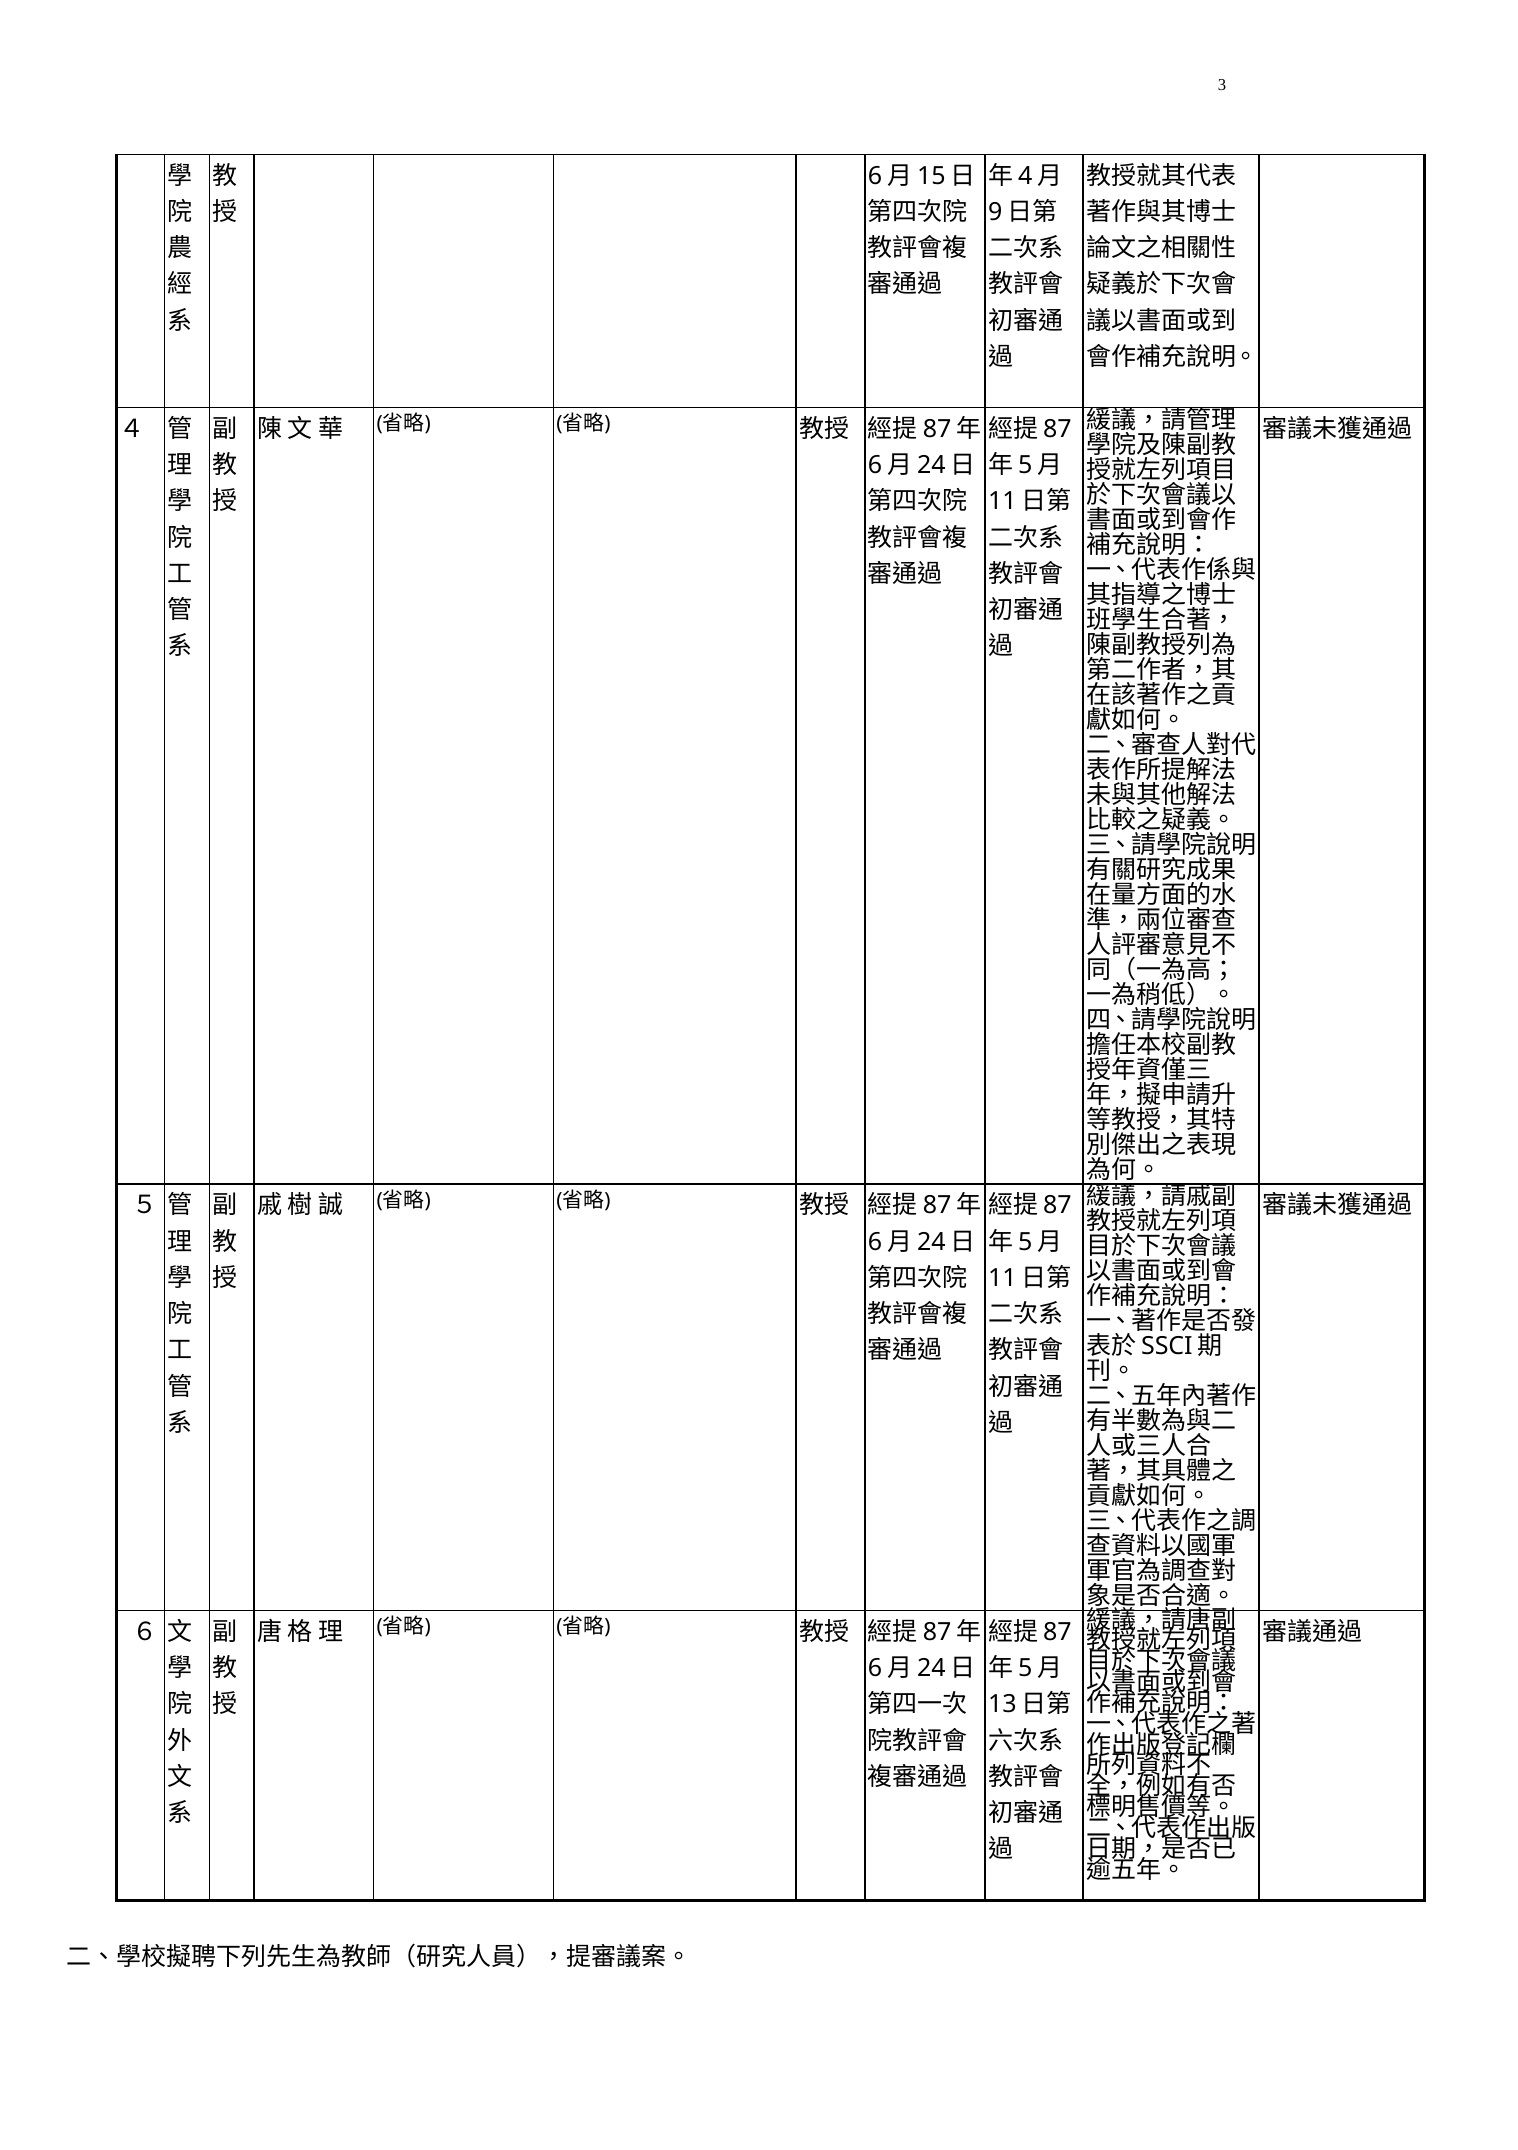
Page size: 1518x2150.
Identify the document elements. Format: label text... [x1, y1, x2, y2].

table_cell 戚 樹 誠 [255, 1185, 373, 1610]
table_cell [554, 155, 795, 407]
table_cell 經提87年6月24日第四次院教評會複審通過 [866, 408, 984, 1183]
table_cell 管理學院工管系 [165, 1185, 209, 1610]
table_cell (省略) [554, 1611, 795, 1899]
table_cell (省略) [374, 1611, 553, 1899]
table_cell 審議未獲通過 [1260, 408, 1423, 1183]
table_cell 教授就其代表著作與其博士論文之相關性疑義於下次會議以書面或到會作補充說明。 [1084, 155, 1258, 407]
table_cell (省略) [374, 408, 553, 1183]
table_cell 緩議，請管理學院及陳副教授就左列項目於下次會議以書面或到會作補充說明： 一、代表作係與其指導之博士班學生合著，陳副教授列為第二作者，其在該著作之貢獻如何。 二、審查人對代表作所提解法未與其他解法比較之疑義。 三、請學院說明有關研究成果在量方面的水準，兩位審查人評審意見不同（一為高；一為稍低）。 四、請學院說明擔任本校副教授年資僅三年，擬申請升等教授，其特別傑出之表現為何。 [1084, 408, 1258, 1183]
table_cell 陳 文 華 [255, 408, 373, 1183]
table_cell 經提87年6月24日第四次院教評會複審通過 [866, 1185, 984, 1610]
table_cell ５ [118, 1185, 164, 1610]
table_cell (省略) [554, 1185, 795, 1610]
table_cell 管理學院工管系 [165, 408, 209, 1183]
table_cell [255, 155, 373, 407]
table_cell 教授 [797, 1185, 864, 1610]
table_cell 文學院外文系 [165, 1611, 209, 1899]
table_cell (省略) [374, 1185, 553, 1610]
table_cell 經提87年5月13日第六次系教評會初審通過 [986, 1611, 1082, 1899]
table_cell 經提87年6月24日第四一次院教評會複審通過 [866, 1611, 984, 1899]
table_cell ４ [118, 408, 164, 1183]
table_cell 經提87年5月11日第二次系教評會初審通過 [986, 1185, 1082, 1610]
table_cell 審議通過 [1260, 1611, 1423, 1899]
table_cell 學院農經 系 [165, 155, 209, 407]
table_cell ６ [118, 1611, 164, 1899]
table_cell 經提87年5月11日第二次系教評會初審通過 [986, 408, 1082, 1183]
table_cell 副教授 [210, 408, 253, 1183]
table_cell 教授 [210, 155, 253, 407]
text 二、學校擬聘下列先生為教師（研究人員），提審議案。 [53, 1936, 1387, 1973]
table_cell 副教授 [210, 1611, 253, 1899]
table_cell 唐 格 理 [255, 1611, 373, 1899]
table_cell 副教授 [210, 1185, 253, 1610]
table_cell [374, 155, 553, 407]
table_cell 緩議，請戚副教授就左列項目於下次會議以書面或到會作補充說明： 一、著作是否發表於SSCI期刊。 二、五年內著作有半數為與二人或三人合著，其具體之貢獻如何。 三、代表作之調查資料以國軍軍官為調查對象是否合適。 [1084, 1185, 1258, 1610]
table_cell [797, 155, 864, 407]
table_cell [1260, 155, 1423, 407]
table_cell 審議未獲通過 [1260, 1185, 1423, 1610]
table_cell 年4月9日第二次系教評會初審通過 [986, 155, 1082, 407]
table_cell 教授 [797, 408, 864, 1183]
table_cell 6月15日第四次院教評會複審通過 [866, 155, 984, 407]
table_cell (省略) [554, 408, 795, 1183]
table_cell 教授 [797, 1611, 864, 1899]
table_cell [118, 155, 164, 407]
table_cell 緩議，請唐副教授就左列項目於下次會議以書面或到會作補充說明： 一、代表作之著作出版登記欄所列資料不全，例如有否標明售價等。 二、代表作出版日期，是否已逾五年。 [1084, 1611, 1258, 1899]
